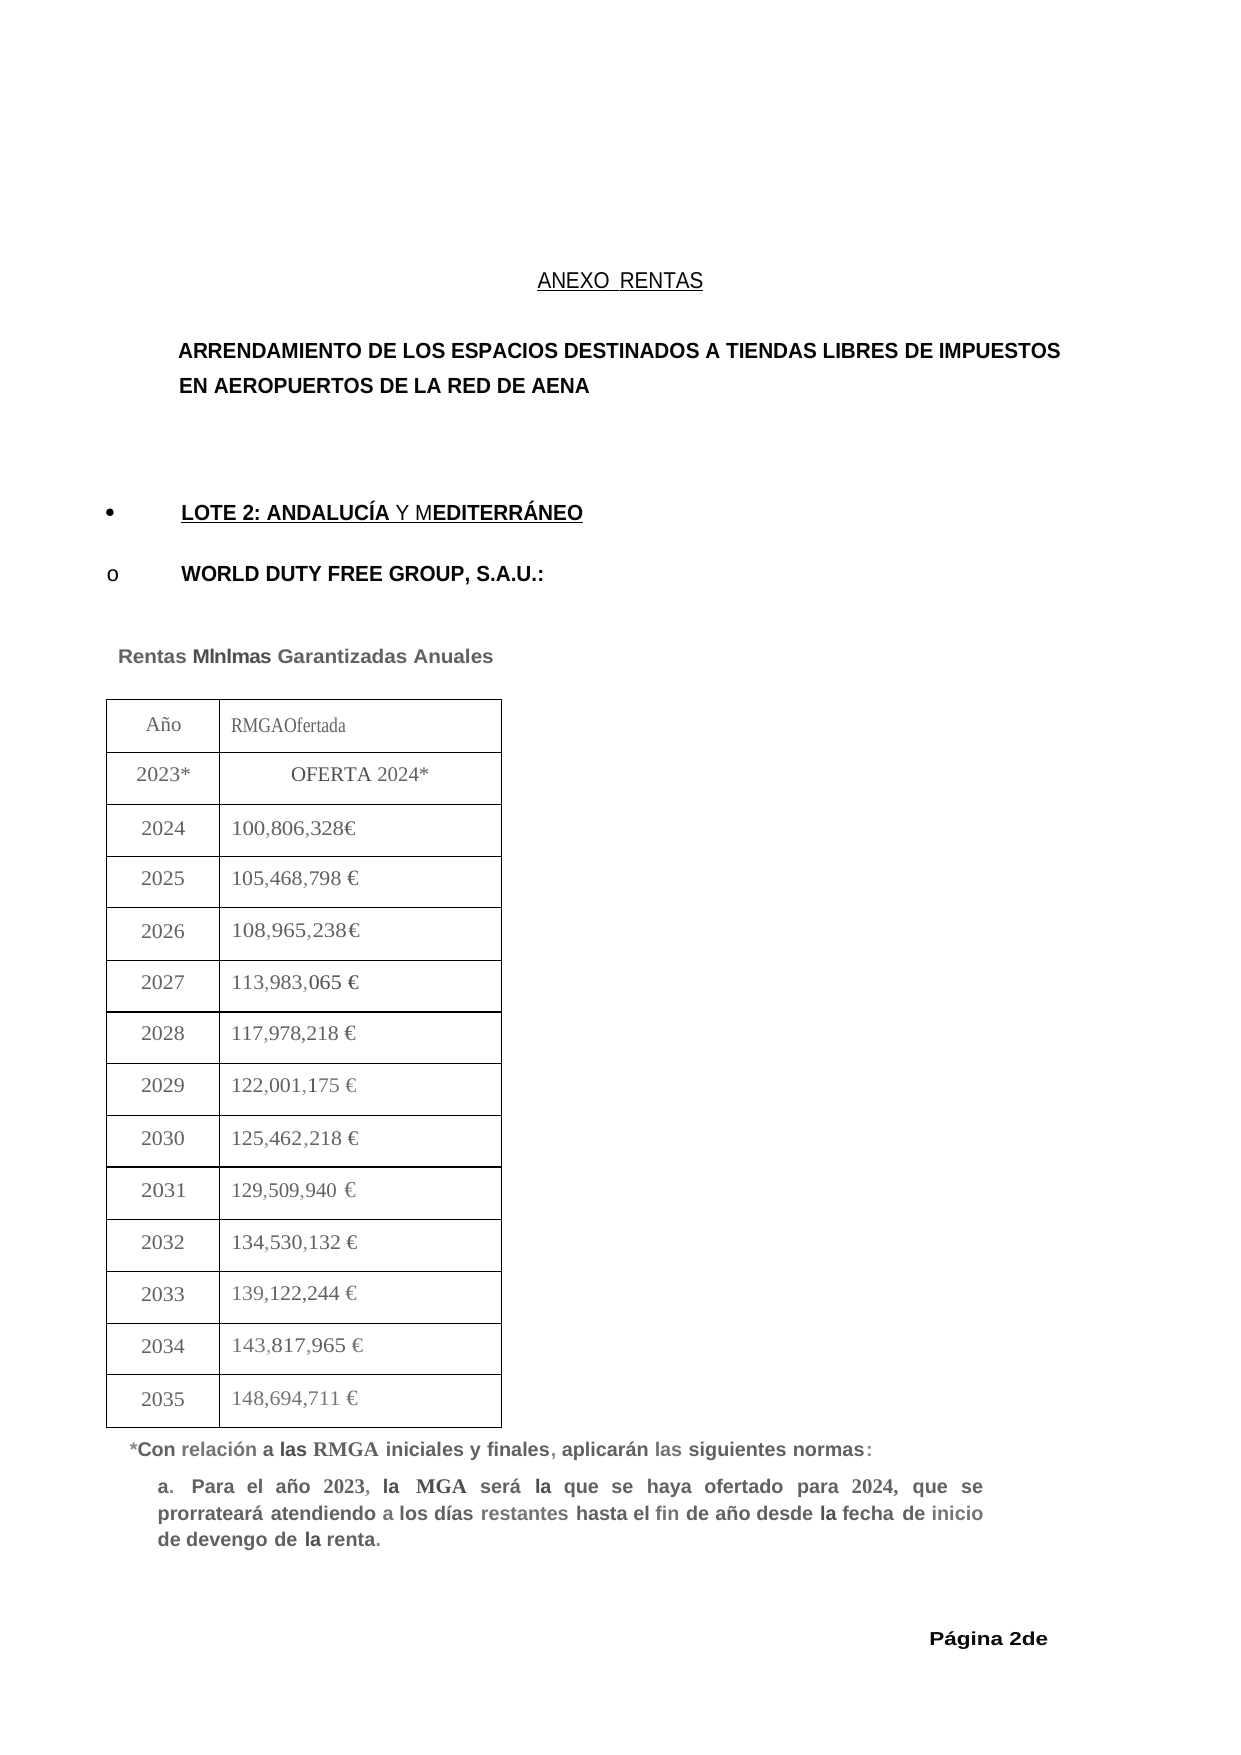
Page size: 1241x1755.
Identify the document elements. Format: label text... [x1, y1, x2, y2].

table_cell 2029 [107, 1064, 219, 1115]
subtitle *Con relación a las RMGA iniciales y finales, aplicarán las siguientes normas: [129, 1437, 1074, 1461]
list WORLD DUTY FREE GROUP, S.A.U.: [106, 561, 653, 588]
table_cell 2025 [107, 857, 219, 907]
table_cell 108,965,238€ [220, 908, 501, 959]
table_cell 2031 [107, 1168, 219, 1218]
table_cell OFERTA 2024* [220, 753, 501, 803]
table_cell 148,694,711 € [220, 1375, 501, 1427]
table_cell 2033 [107, 1272, 219, 1322]
table_cell 2034 [107, 1324, 219, 1374]
table_cell 105,468,798 € [220, 857, 501, 907]
table_cell 117,978,218 € [220, 1013, 501, 1062]
table_cell 2035 [107, 1375, 219, 1427]
table_header RMGAOfertada [220, 700, 501, 752]
table_cell 113,983,065 € [220, 961, 501, 1011]
table_header Año [107, 700, 219, 752]
table_cell 2030 [107, 1116, 219, 1166]
table_cell 2027 [107, 961, 219, 1011]
table_cell 2026 [107, 908, 219, 959]
table_cell 2024 [107, 805, 219, 856]
table_cell 122,001,175 € [220, 1064, 501, 1115]
table_cell 129,509,940 € [220, 1168, 501, 1218]
table_cell 2023* [107, 753, 219, 803]
table_cell 125,462,218 € [220, 1116, 501, 1166]
table_cell 139,122,244 € [220, 1272, 501, 1322]
subtitle ANEXO RENTAS [166, 267, 1074, 293]
table_cell 100,806,328€ [220, 805, 501, 856]
table_cell 2028 [107, 1013, 219, 1062]
table_cell 134,530,132 € [220, 1220, 501, 1271]
subtitle ARRENDAMIENTO DE LOS ESPACIOS DESTINADOS A TIENDAS LIBRES DE IMPUESTOS EN AEROPUERTOS DE LA RED DE AENA [178, 338, 1064, 398]
table_cell 2032 [107, 1220, 219, 1271]
subtitle Rentas Mlnlmas Garantizadas Anuales [118, 645, 1074, 668]
list LOTE 2: ANDALUCÍA Y MEDITERRÁNEO [106, 500, 653, 525]
subtitle a. Para el año 2023, la MGA será la que se haya ofertado para 2024, que se prorrateará atendiendo a los días restantes hasta el fin de año desde la fecha de inicio de devengo de la renta. [157, 1474, 983, 1551]
table_cell 143,817,965 € [220, 1324, 501, 1374]
